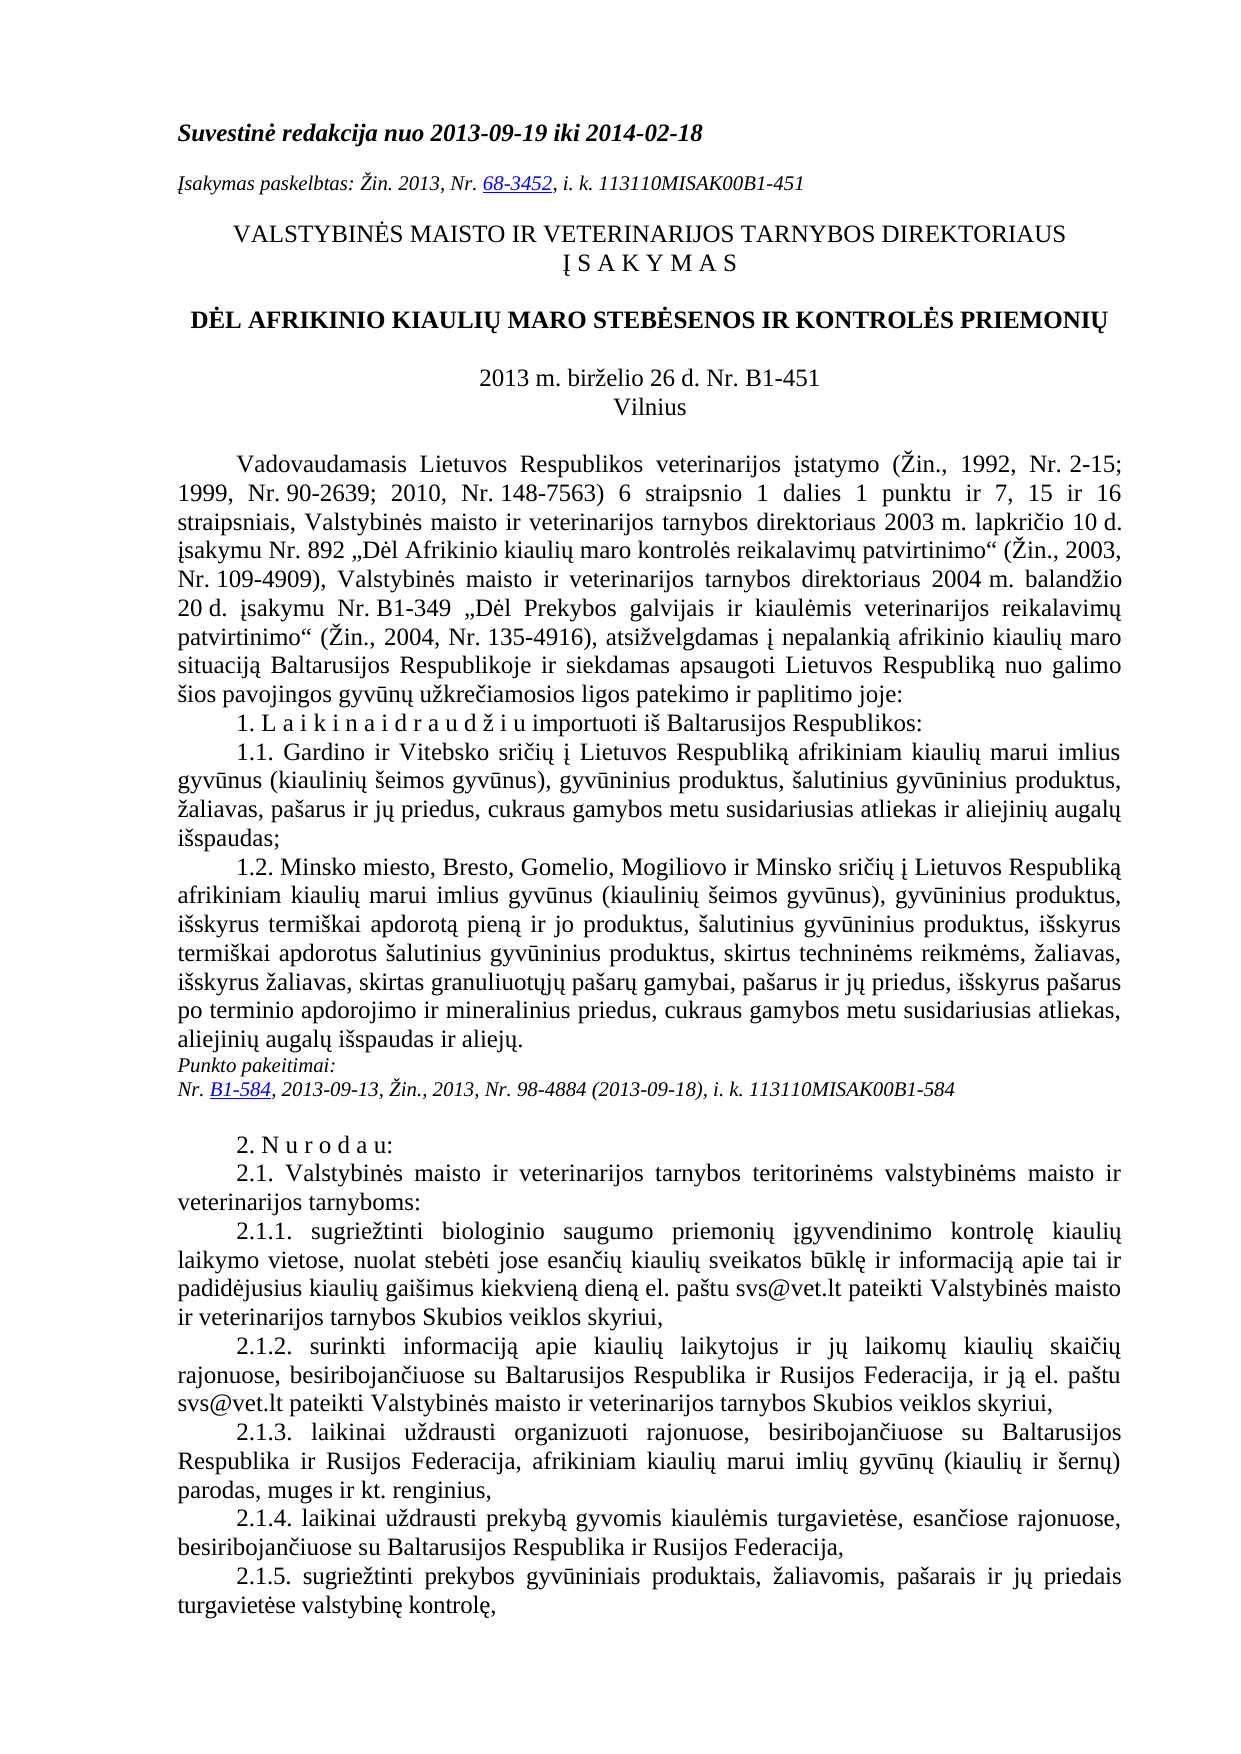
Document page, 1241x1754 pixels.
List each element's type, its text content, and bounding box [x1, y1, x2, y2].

text VALSTYBINĖS MAISTO IR VETERINARIJOS TARNYBOS DIREKTORIAUS [177, 219, 1122, 248]
text 2.1.4. laikinai uždrausti prekybą gyvomis kiaulėmis turgavietėse, esančiose rajonuose, besiribojančiuose su Baltarusijos Respublika ir Rusijos Federacija, [177, 1503, 1122, 1561]
text 1.2. Minsko miesto, Bresto, Gomelio, Mogiliovo ir Minsko sričių į Lietuvos Respubliką afrikiniam kiaulių marui imlius gyvūnus (kiaulinių šeimos gyvūnus), gyvūninius produktus, išskyrus termiškai apdorotą pieną ir jo produktus, šalutinius gyvūninius produktus, išskyrus termiškai apdorotus šalutinius gyvūninius produktus, skirtus techninėms reikmėms, žaliavas, išskyrus žaliavas, skirtas granuliuotųjų pašarų gamybai, pašarus ir jų priedus, išskyrus pašarus po terminio apdorojimo ir mineralinius priedus, cukraus gamybos metu susidariusias atliekas, aliejinių augalų išspaudas ir aliejų. [177, 852, 1122, 1053]
text Į S A K Y M A S [177, 248, 1122, 277]
text Nr. B1-584, 2013-09-13, Žin., 2013, Nr. 98-4884 (2013-09-18), i. k. 113110MISAK00B1-584 [177, 1077, 1122, 1101]
text 1.1. Gardino ir Vitebsko sričių į Lietuvos Respubliką afrikiniam kiaulių marui imlius gyvūnus (kiaulinių šeimos gyvūnus), gyvūninius produktus, šalutinius gyvūninius produktus, žaliavas, pašarus ir jų priedus, cukraus gamybos metu susidariusias atliekas ir aliejinių augalų išspaudas; [177, 737, 1122, 852]
text 2. N u r o d a u: [177, 1130, 1122, 1158]
text 2.1.2. surinkti informaciją apie kiaulių laikytojus ir jų laikomų kiaulių skaičių rajonuose, besiribojančiuose su Baltarusijos Respublika ir Rusijos Federacija, ir ją el. paštu svs@vet.lt pateikti Valstybinės maisto ir veterinarijos tarnybos Skubios veiklos skyriui, [177, 1331, 1122, 1417]
text 1. L a i k i n a i d r a u d ž i u importuoti iš Baltarusijos Respublikos: [177, 708, 1122, 737]
text Punkto pakeitimai: [177, 1053, 1122, 1077]
text DĖL AFRIKINIO KIAULIŲ MARO STEBĖSENOS IR KONTROLĖS PRIEMONIŲ [177, 305, 1122, 334]
text Įsakymas paskelbtas: Žin. 2013, Nr. 68-3452, i. k. 113110MISAK00B1-451 [177, 171, 1122, 195]
text 2.1. Valstybinės maisto ir veterinarijos tarnybos teritorinėms valstybinėms maisto ir veterinarijos tarnyboms: [177, 1158, 1122, 1216]
text Vilnius [177, 392, 1122, 420]
text 2.1.5. sugriežtinti prekybos gyvūniniais produktais, žaliavomis, pašarais ir jų priedais turgavietėse valstybinę kontrolę, [177, 1561, 1122, 1618]
text Vadovaudamasis Lietuvos Respublikos veterinarijos įstatymo (Žin., 1992, Nr. 2-15; 1999, Nr. 90-2639; 2010, Nr. 148-7563) 6 straipsnio 1 dalies 1 punktu ir 7, 15 ir 16 straipsniais, Valstybinės maisto ir veterinarijos tarnybos direktoriaus 2003 m. lapkričio 10 d. įsakymu Nr. 892 „Dėl Afrikinio kiaulių maro kontrolės reikalavimų patvirtinimo“ (Žin., 2003, Nr. 109-4909), Valstybinės maisto ir veterinarijos tarnybos direktoriaus 2004 m. balandžio 20 d. įsakymu Nr. B1-349 „Dėl Prekybos galvijais ir kiaulėmis veterinarijos reikalavimų patvirtinimo“ (Žin., 2004, Nr. 135-4916), atsižvelgdamas į nepalankią afrikinio kiaulių maro situaciją Baltarusijos Respublikoje ir siekdamas apsaugoti Lietuvos Respubliką nuo galimo šios pavojingos gyvūnų užkrečiamosios ligos patekimo ir paplitimo joje: [177, 449, 1122, 708]
text Suvestinė redakcija nuo 2013-09-19 iki 2014-02-18 [177, 118, 1122, 147]
text 2013 m. birželio 26 d. Nr. B1-451 [177, 363, 1122, 392]
text 2.1.3. laikinai uždrausti organizuoti rajonuose, besiribojančiuose su Baltarusijos Respublika ir Rusijos Federacija, afrikiniam kiaulių marui imlių gyvūnų (kiaulių ir šernų) parodas, muges ir kt. renginius, [177, 1417, 1122, 1503]
text 2.1.1. sugriežtinti biologinio saugumo priemonių įgyvendinimo kontrolę kiaulių laikymo vietose, nuolat stebėti jose esančių kiaulių sveikatos būklę ir informaciją apie tai ir padidėjusius kiaulių gaišimus kiekvieną dieną el. paštu svs@vet.lt pateikti Valstybinės maisto ir veterinarijos tarnybos Skubios veiklos skyriui, [177, 1216, 1122, 1331]
